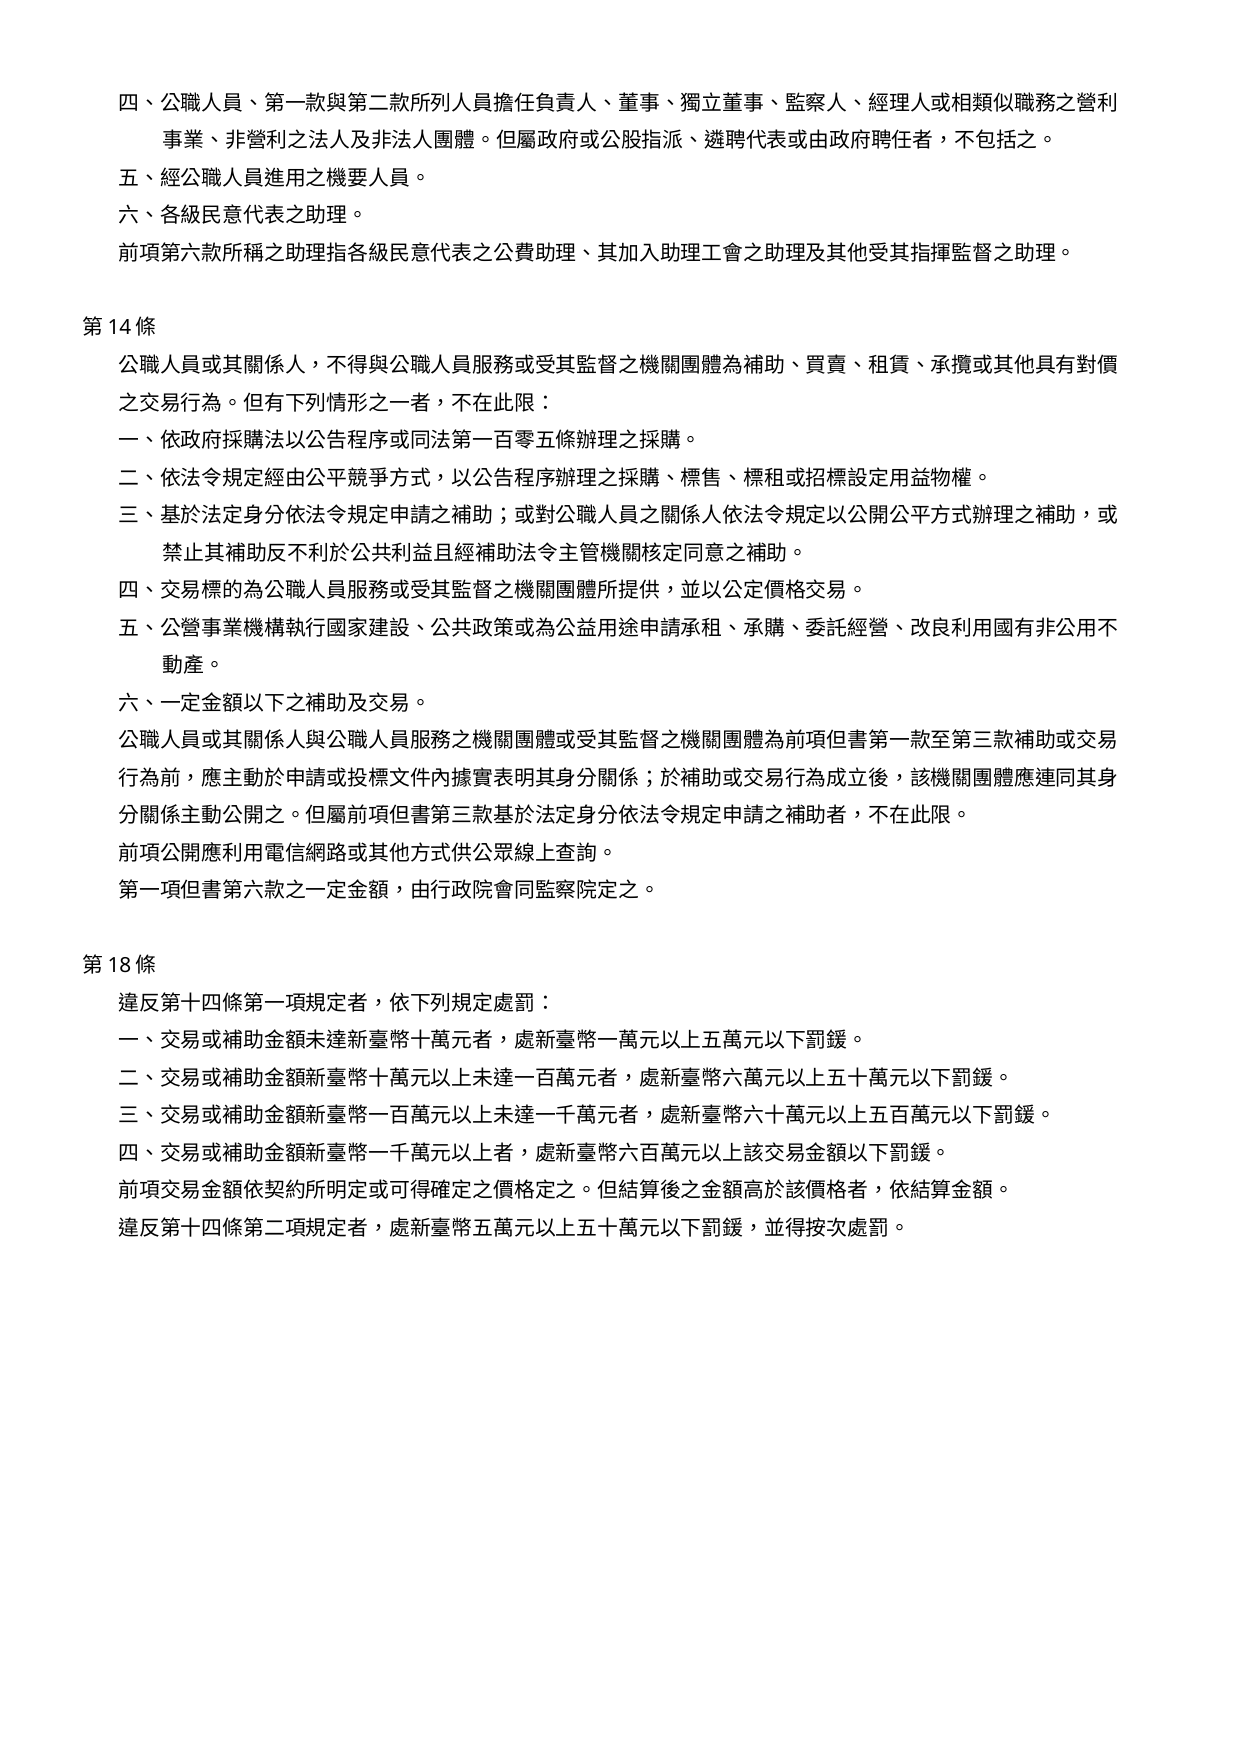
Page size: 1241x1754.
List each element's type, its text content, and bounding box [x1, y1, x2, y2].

text 五、經公職人員進用之機要人員。 [118, 157, 1122, 194]
text 六、一定金額以下之補助及交易。 [118, 682, 1122, 719]
text 三、交易或補助金額新臺幣一百萬元以上未達一千萬元者，處新臺幣六十萬元以上五百萬元以下罰鍰。 [118, 1094, 1122, 1132]
text 前項公開應利用電信網路或其他方式供公眾線上查詢。 [118, 832, 1122, 869]
text 公職人員或其關係人與公職人員服務之機關團體或受其監督之機關團體為前項但書第一款至第三款補助或交易行為前，應主動於申請或投標文件內據實表明其身分關係；於補助或交易行為成立後，該機關團體應連同其身分關係主動公開之。但屬前項但書第三款基於法定身分依法令規定申請之補助者，不在此限。 [118, 719, 1122, 832]
text 二、交易或補助金額新臺幣十萬元以上未達一百萬元者，處新臺幣六萬元以上五十萬元以下罰鍰。 [118, 1057, 1122, 1094]
text 前項交易金額依契約所明定或可得確定之價格定之。但結算後之金額高於該價格者，依結算金額。 [118, 1169, 1122, 1207]
text 違反第十四條第一項規定者，依下列規定處罰： [118, 982, 1122, 1019]
text 第一項但書第六款之一定金額，由行政院會同監察院定之。 [118, 869, 1122, 907]
text 違反第十四條第二項規定者，處新臺幣五萬元以上五十萬元以下罰鍰，並得按次處罰。 [118, 1207, 1122, 1244]
text 第14條 [44, 307, 1216, 344]
text 六、各級民意代表之助理。 [118, 194, 1122, 232]
text 四、交易標的為公職人員服務或受其監督之機關團體所提供，並以公定價格交易。 [118, 569, 1122, 607]
text 五、公營事業機構執行國家建設、公共政策或為公益用途申請承租、承購、委託經營、改良利用國有非公用不動產。 [118, 607, 1122, 682]
text 四、交易或補助金額新臺幣一千萬元以上者，處新臺幣六百萬元以上該交易金額以下罰鍰。 [118, 1132, 1122, 1169]
text 公職人員或其關係人，不得與公職人員服務或受其監督之機關團體為補助、買賣、租賃、承攬或其他具有對價之交易行為。但有下列情形之一者，不在此限： [118, 344, 1122, 419]
text 四、公職人員、第一款與第二款所列人員擔任負責人、董事、獨立董事、監察人、經理人或相類似職務之營利事業、非營利之法人及非法人團體。但屬政府或公股指派、遴聘代表或由政府聘任者，不包括之。 [118, 82, 1122, 157]
text 第18條 [44, 944, 1216, 982]
text 二、依法令規定經由公平競爭方式，以公告程序辦理之採購、標售、標租或招標設定用益物權。 [118, 457, 1122, 494]
text 一、依政府採購法以公告程序或同法第一百零五條辦理之採購。 [118, 419, 1122, 457]
text 前項第六款所稱之助理指各級民意代表之公費助理、其加入助理工會之助理及其他受其指揮監督之助理。 [118, 232, 1122, 269]
text 一、交易或補助金額未達新臺幣十萬元者，處新臺幣一萬元以上五萬元以下罰鍰。 [118, 1019, 1122, 1057]
text 三、基於法定身分依法令規定申請之補助；或對公職人員之關係人依法令規定以公開公平方式辦理之補助，或禁止其補助反不利於公共利益且經補助法令主管機關核定同意之補助。 [118, 494, 1122, 569]
